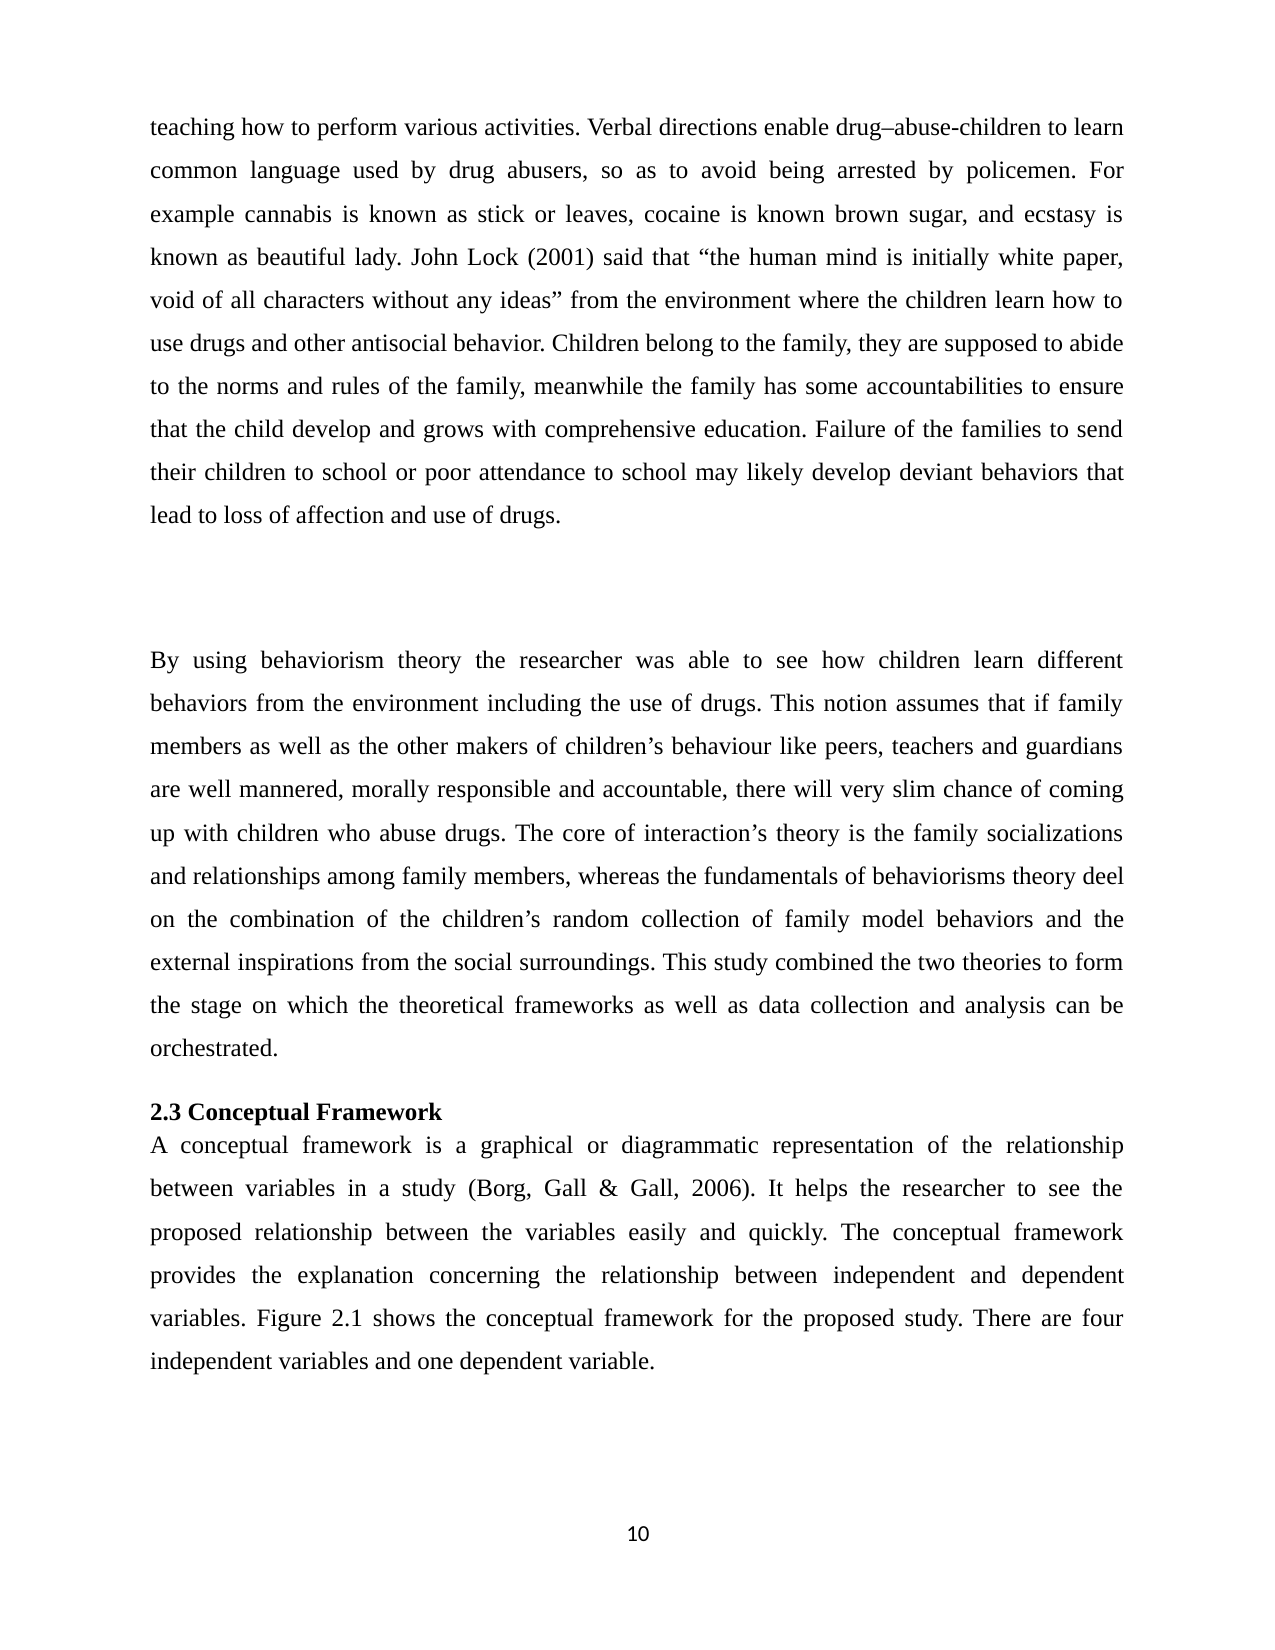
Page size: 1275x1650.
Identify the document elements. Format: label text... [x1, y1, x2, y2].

text teaching how to perform various activities. Verbal directions enable drug–abuse-children to learn common language used by drug abusers, so as to avoid being arrested by policemen. For example cannabis is known as stick or leaves, cocaine is known brown sugar, and ecstasy is known as beautiful lady. John Lock (2001) said that “the human mind is initially white paper, void of all characters without any ideas” from the environment where the children learn how to use drugs and other antisocial behavior. Children belong to the family, they are supposed to abide to the norms and rules of the family, meanwhile the family has some accountabilities to ensure that the child develop and grows with comprehensive education. Failure of the families to send their children to school or poor attendance to school may likely develop deviant behaviors that lead to loss of affection and use of drugs. [150, 112, 1125, 529]
text By using behaviorism theory the researcher was able to see how children learn different behaviors from the environment including the use of drugs. This notion assumes that if family members as well as the other makers of children’s behaviour like peers, teachers and guardians are well mannered, morally responsible and accountable, there will very slim chance of coming up with children who abuse drugs. The core of interaction’s theory is the family socializations and relationships among family members, whereas the fundamentals of behaviorisms theory deel on the combination of the children’s random collection of family model behaviors and the external inspirations from the social surroundings. This study combined the two theories to form the stage on which the theoretical frameworks as well as data collection and analysis can be orchestrated. [150, 645, 1125, 1062]
text A conceptual framework is a graphical or diagrammatic representation of the relationship between variables in a study (Borg, Gall & Gall, 2006). It helps the researcher to see the proposed relationship between the variables easily and quickly. The conceptual framework provides the explanation concerning the relationship between independent and dependent variables. Figure 2.1 shows the conceptual framework for the proposed study. There are four independent variables and one dependent variable. [150, 1130, 1125, 1375]
subtitle 2.3 Conceptual Framework [150, 1097, 1125, 1126]
